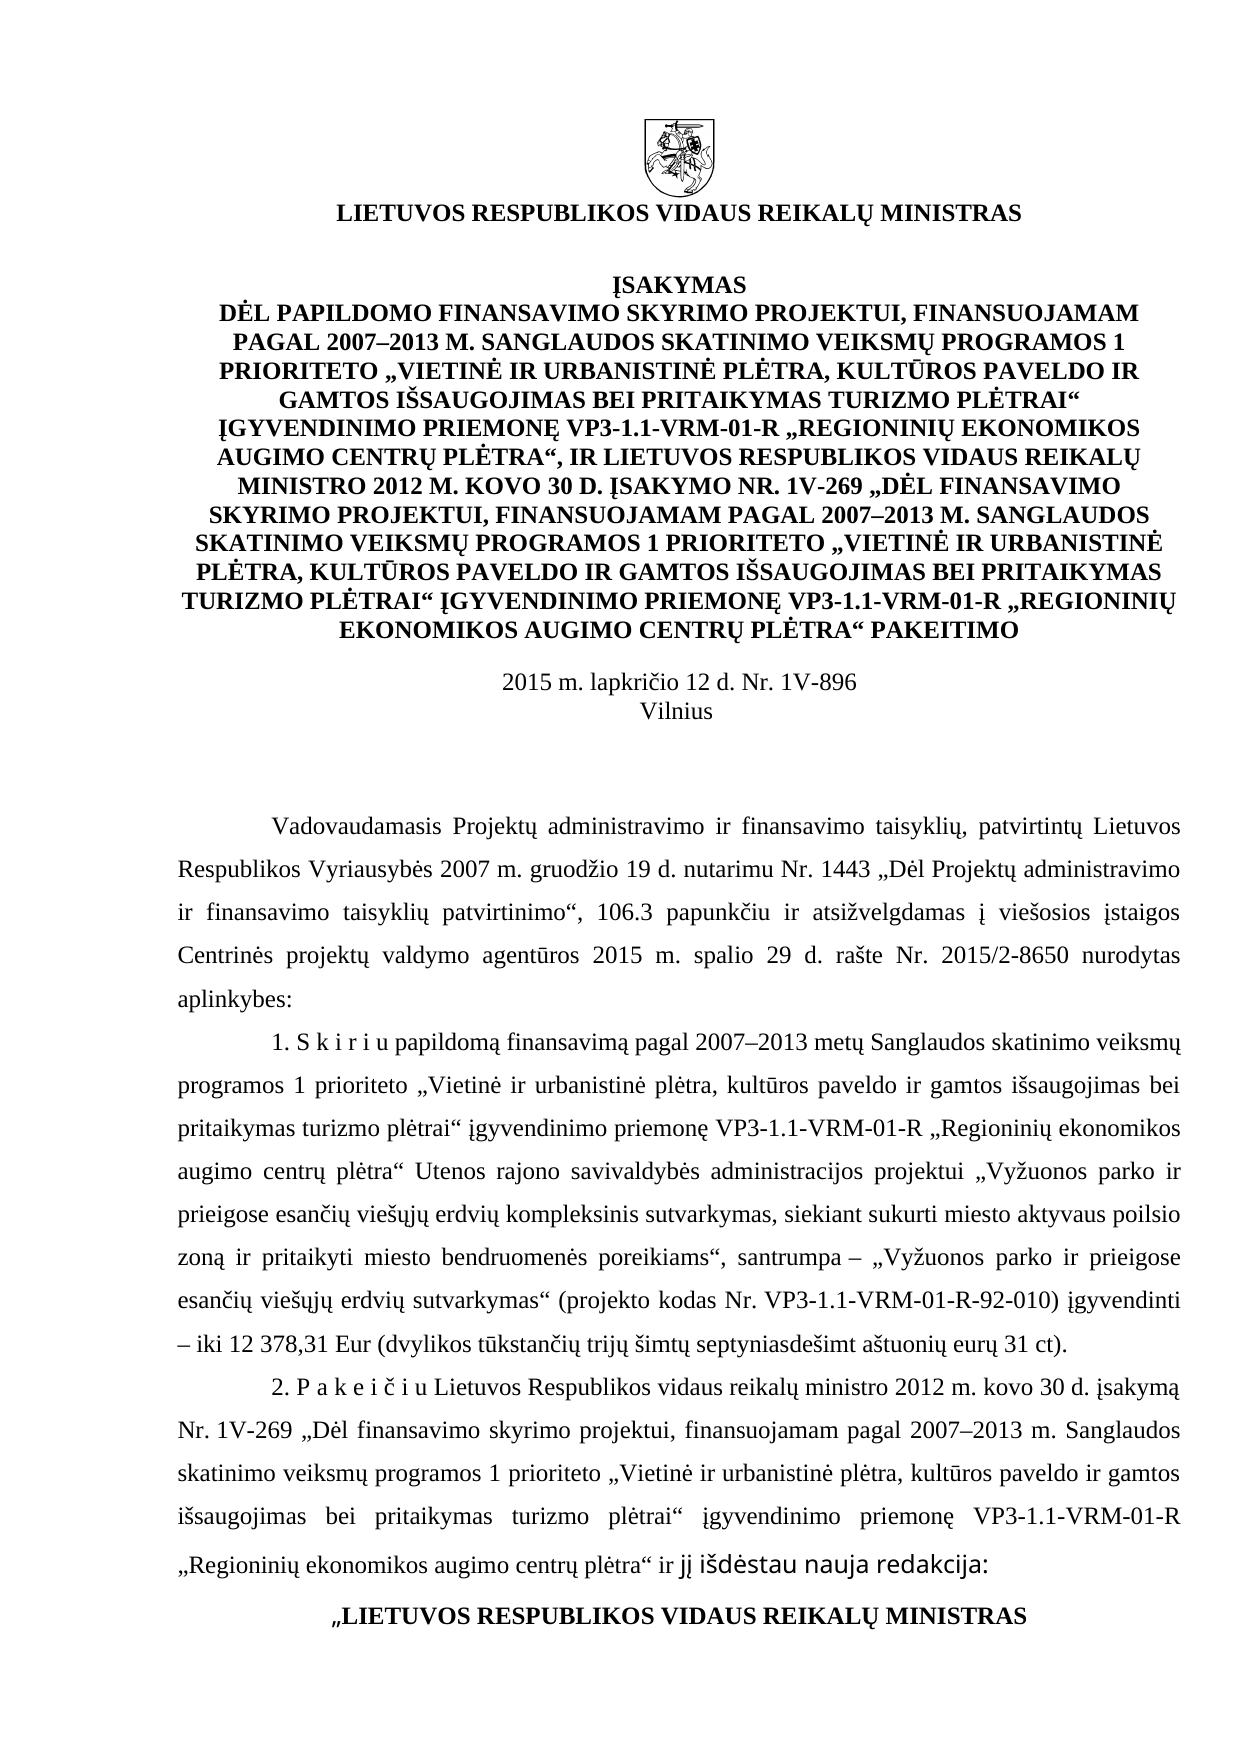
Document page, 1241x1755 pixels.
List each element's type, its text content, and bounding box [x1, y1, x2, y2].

text 2015 m. lapkričio 12 d. Nr. 1V-896 [177, 667, 1181, 696]
text LIETUVOS RESPUBLIKOS VIDAUS REIKALŲ MINISTRAS [177, 198, 1181, 227]
text Vadovaudamasis Projektų administravimo ir finansavimo taisyklių, patvirtintų Lietuvos Respublikos Vyriausybės 2007 m. gruodžio 19 d. nutarimu Nr. 1443 „Dėl Projektų administravimo ir finansavimo taisyklių patvirtinimo“, 106.3 papunkčiu ir atsižvelgdamas į viešosios įstaigos Centrinės projektų valdymo agentūros 2015 m. spalio 29 d. rašte Nr. 2015/2-8650 nurodytas aplinkybes: [177, 811, 1181, 1012]
text ĮSAKYMAS [177, 270, 1181, 298]
text DĖL PAPILDOMO FINANSAVIMO SKYRIMO PROJEKTUI, FINANSUOJAMAM PAGAL 2007–2013 m. SANGLAUDOS SKATINIMO VEIKSMŲ PROGRAMOS 1 PRIORITETO „VIETINĖ IR URBANISTINĖ PLĖTRA, KULTŪROS PAVELDO IR GAMTOS IŠSAUGOJIMAS BEI PRITAIKYMAS TURIZMO PLĖTRAI“ ĮGYVENDINIMO PRIEMONĘ VP3-1.1-VRM-01-r „REGIONINIŲ EKONOMIKOS AUGIMO CENTRŲ PLĖTRA“, IR LIETUVOS RESPUBLIKOS VIDAUS REIKALŲ MINISTRO 2012 M. kovo 30 D. ĮSAKYMO NR. 1V-269 „DĖL FINANSAVIMO SKYRIMO PROJEKTui, FINANSUOJAMam PAGAL 2007–2013 m. SANGLAUDOS SKATINIMO VEIKSMŲ PROGRAMOS 1 PRIORITETO „VIETINĖ IR URBANISTINĖ PLĖTRA, KULTŪROS PAVELDO IR GAMTOS IŠSAUGOJIMAS BEI PRITAIKYMAS TURIZMO PLĖTRAI“ ĮGYVENDINIMO PRIEMONĘ VP3-1.1-VRM-01-r „REGIONINIŲ EKONOMIKOS AUGIMO CENTRŲ PLĖTRA“ PAKEITIMO [177, 298, 1181, 643]
text Vilnius [177, 696, 1181, 725]
text 1. S k i r i u papildomą finansavimą pagal 2007–2013 metų Sanglaudos skatinimo veiksmų programos 1 prioriteto „Vietinė ir urbanistinė plėtra, kultūros paveldo ir gamtos išsaugojimas bei pritaikymas turizmo plėtrai“ įgyvendinimo priemonę VP3-1.1-VRM-01-R „Regioninių ekonomikos augimo centrų plėtra“ Utenos rajono savivaldybės administracijos projektui „Vyžuonos parko ir prieigose esančių viešųjų erdvių kompleksinis sutvarkymas, siekiant sukurti miesto aktyvaus poilsio zoną ir pritaikyti miesto bendruomenės poreikiams“, santrumpa – „Vyžuonos parko ir prieigose esančių viešųjų erdvių sutvarkymas“ (projekto kodas Nr. VP3-1.1-VRM-01-R-92-010) įgyvendinti – iki 12 378,31 Eur (dvylikos tūkstančių trijų šimtų septyniasdešimt aštuonių eurų 31 ct). [177, 1027, 1181, 1357]
text „LIETUVOS RESPUBLIKOS VIDAUS REIKALŲ MINISTRAS [177, 1598, 1181, 1632]
text 2. P a k e i č i u Lietuvos Respublikos vidaus reikalų ministro 2012 m. kovo 30 d. įsakymą Nr. 1V-269 „Dėl finansavimo skyrimo projektui, finansuojamam pagal 2007–2013 m. Sanglaudos skatinimo veiksmų programos 1 prioriteto „Vietinė ir urbanistinė plėtra, kultūros paveldo ir gamtos išsaugojimas bei pritaikymas turizmo plėtrai“ įgyvendinimo priemonę VP3-1.1-VRM-01-R „Regioninių ekonomikos augimo centrų plėtra“ ir jį išdėstau nauja redakcija: [177, 1372, 1181, 1581]
